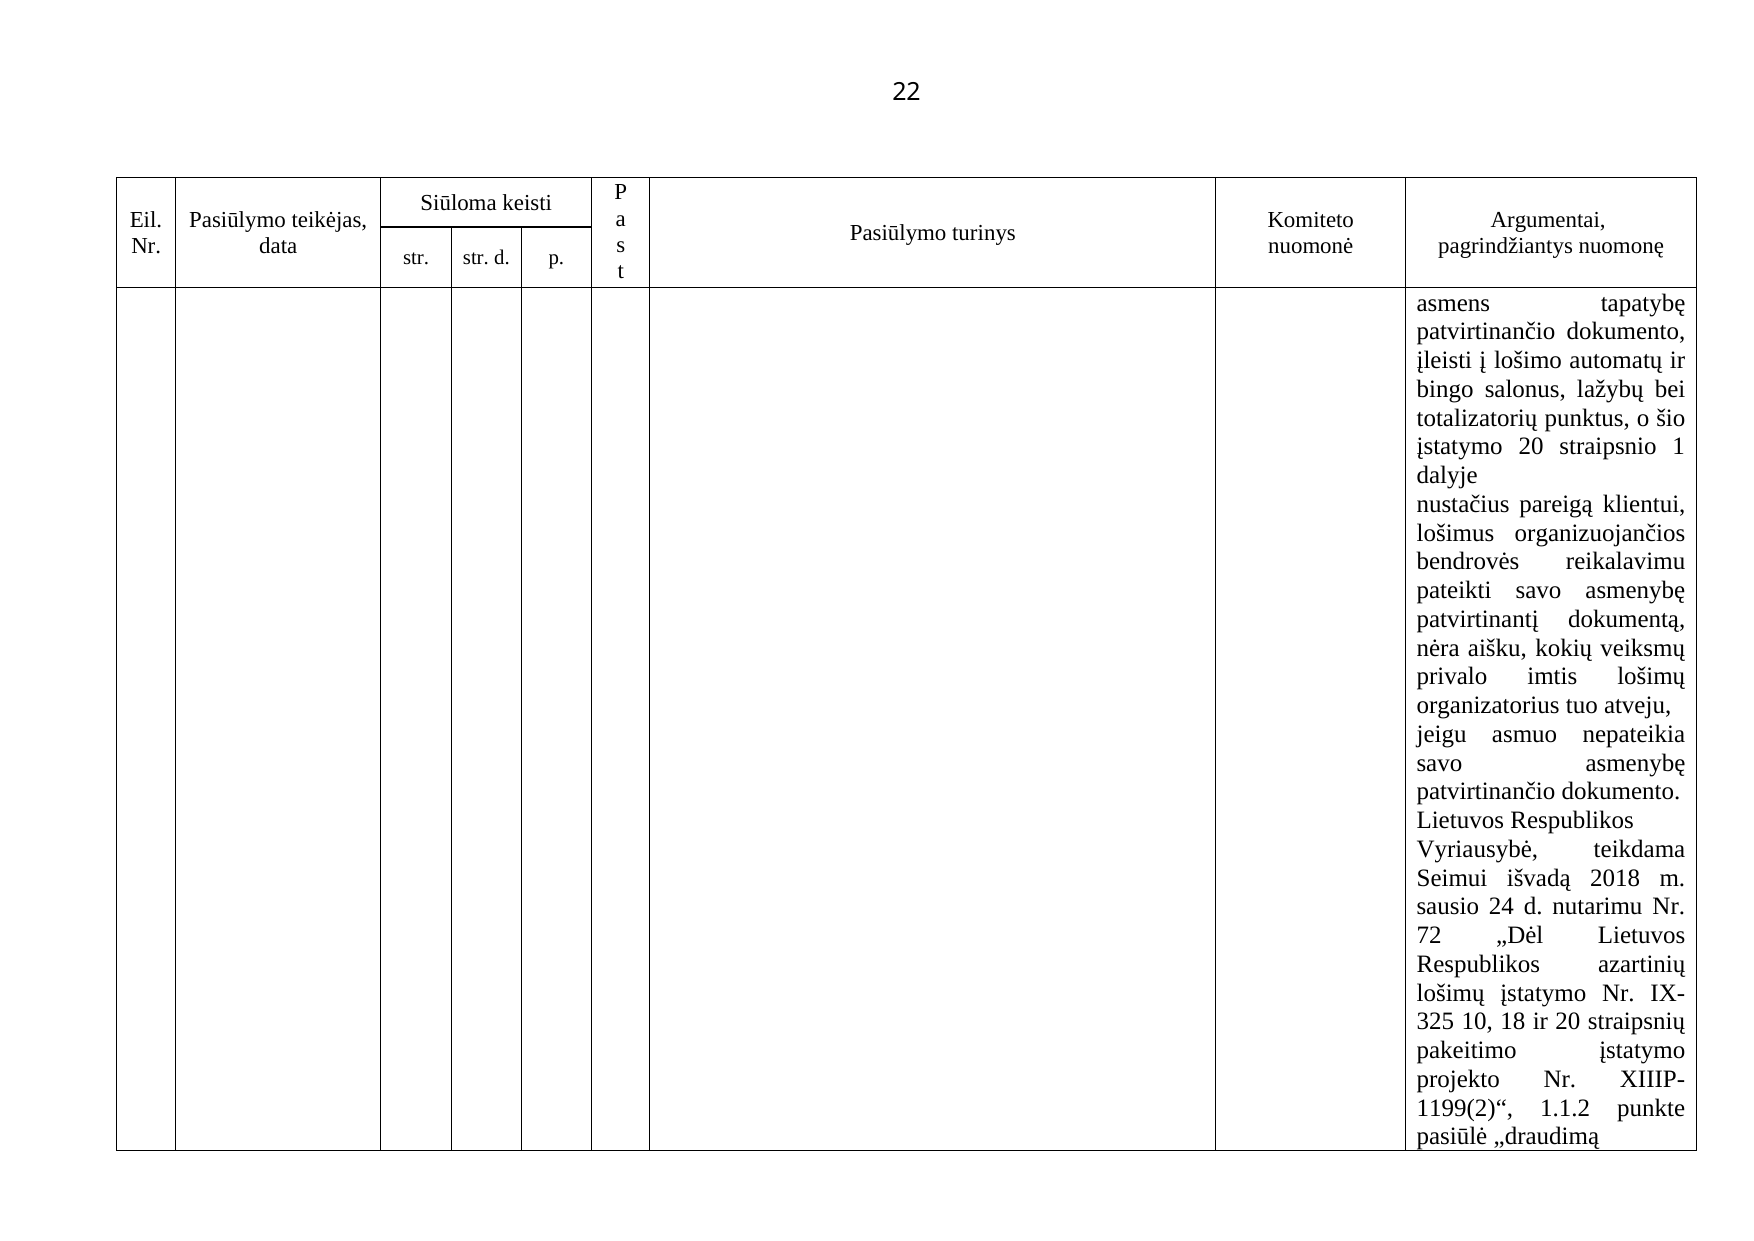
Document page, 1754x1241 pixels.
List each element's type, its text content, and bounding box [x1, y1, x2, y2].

table_header Pastabos [592, 178, 649, 287]
table_header Komiteto nuomonė [1216, 178, 1405, 287]
table_cell [452, 288, 521, 1150]
table_cell [117, 288, 175, 1150]
table_cell asmens tapatybę patvirtinančio dokumento, įleisti į lošimo automatų ir bingo salonus, lažybų bei totalizatorių punktus, o šio įstatymo 20 straipsnio 1 dalyje nustačius pareigą klientui, lošimus organizuojančios bendrovės reikalavimu pateikti savo asmenybę patvirtinantį dokumentą, nėra aišku, kokių veiksmų privalo imtis lošimų organizatorius tuo atveju, jeigu asmuo nepateikia savo asmenybę patvirtinančio dokumento. Lietuvos Respublikos Vyriausybė, teikdama Seimui išvadą 2018 m. sausio 24 d. nutarimu Nr. 72 „Dėl Lietuvos Respublikos azartinių lošimų įstatymo Nr. IX-325 10, 18 ir 20 straipsnių pakeitimo įstatymo projekto Nr. XIIIP-1199(2)“, 1.1.2 punkte pasiūlė „draudimą [1406, 288, 1696, 1150]
table_cell N [592, 288, 649, 1150]
table_cell str. [381, 228, 451, 287]
table_header Siūloma keisti [381, 178, 591, 226]
table_header Pasiūlymo turinys [650, 178, 1215, 287]
table_cell p. [522, 228, 591, 287]
table_cell [522, 288, 591, 1150]
table_cell [1216, 288, 1405, 1150]
table_header Eil. Nr. [117, 178, 175, 287]
table_cell [381, 288, 451, 1150]
table_cell [176, 288, 380, 1150]
table_header Argumentai, pagrindžiantys nuomonę [1406, 178, 1696, 287]
table_header Pasiūlymo teikėjas, data [176, 178, 380, 287]
table_cell str. d. [452, 228, 521, 287]
table_cell [650, 288, 1215, 1150]
